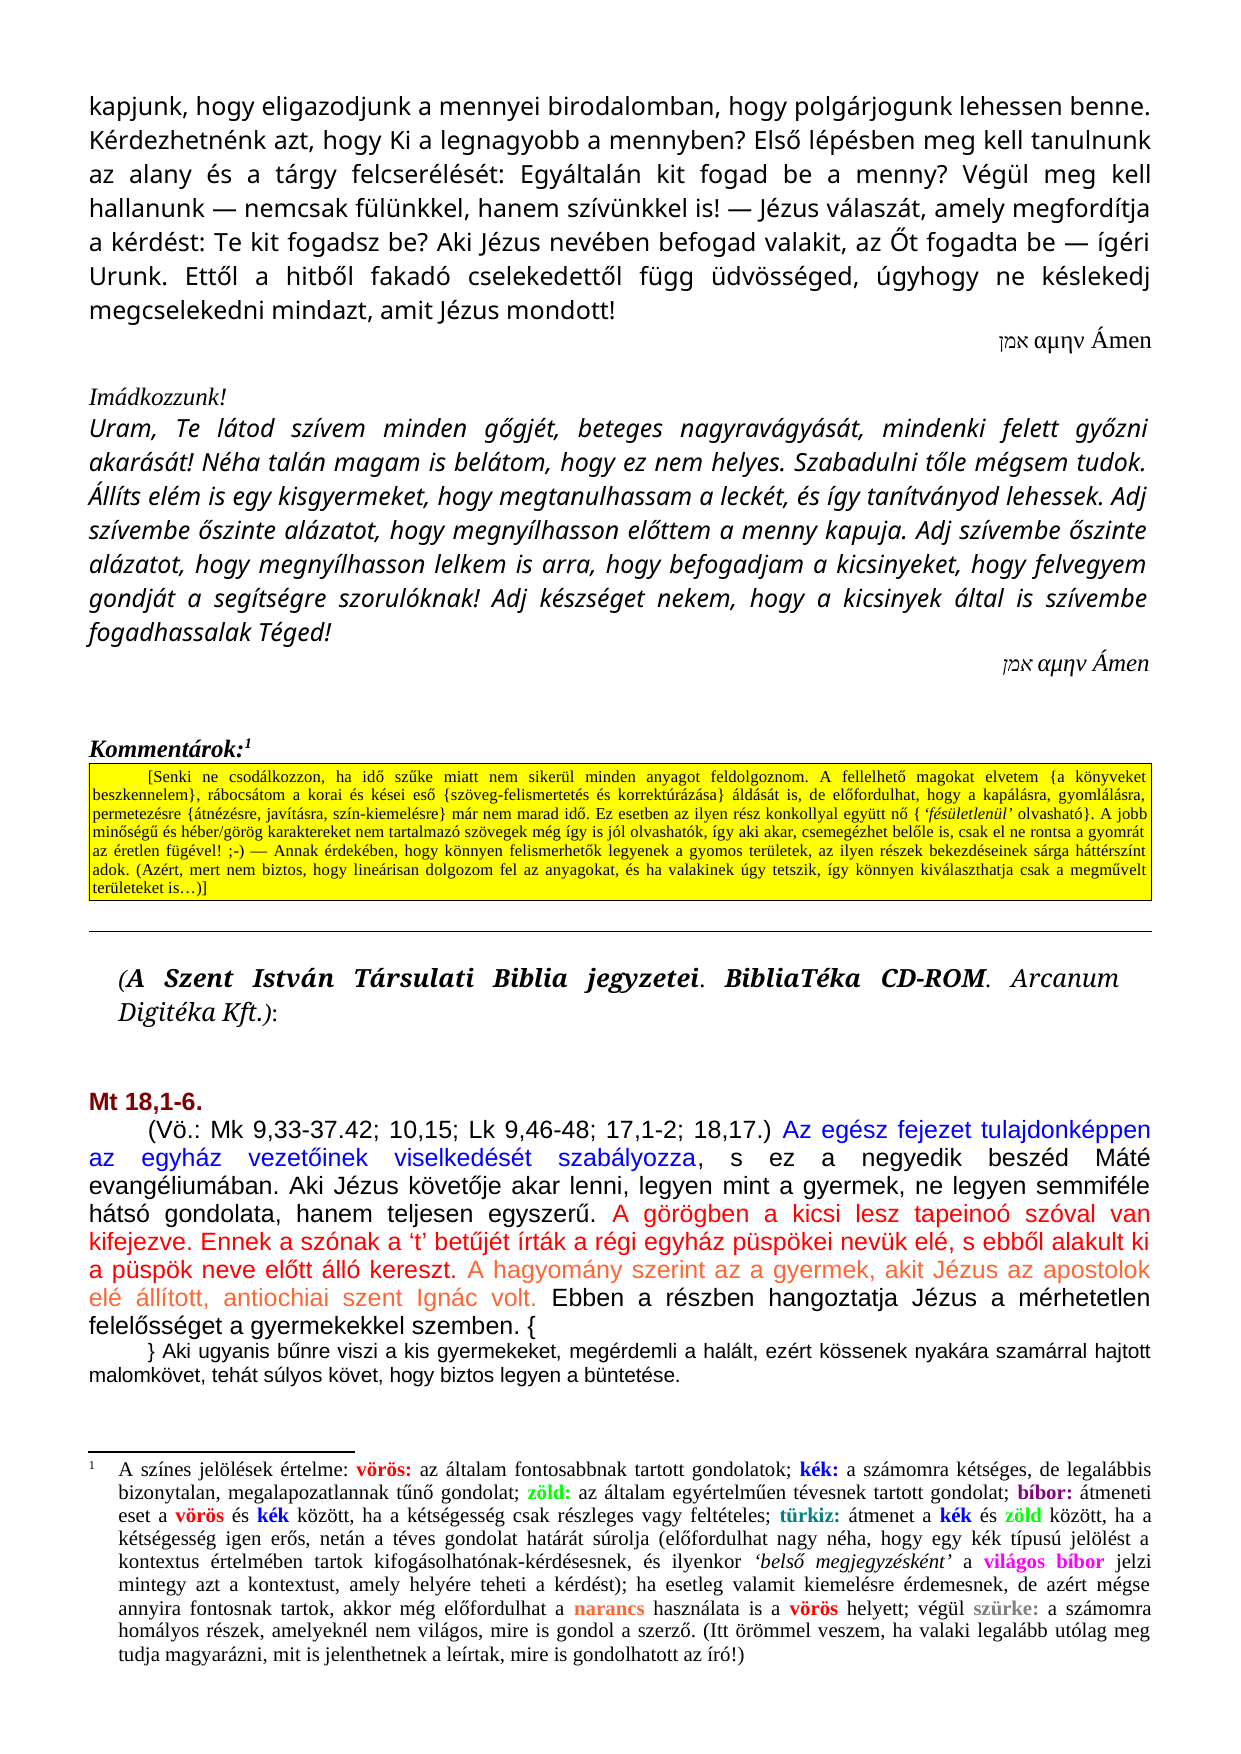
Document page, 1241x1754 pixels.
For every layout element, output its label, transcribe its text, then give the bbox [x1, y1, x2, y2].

text A színes jelölések értelme: vörös: az általam fontosabbnak tartott gondolatok; kék: a számomra kétséges, de legalábbis bizonytalan, megalapozatlannak tűnő gondolat; zöld: az általam egyértelműen tévesnek tartott gondolat; bíbor: átmeneti eset a vörös és kék között, ha a kétségesség csak részleges vagy feltételes; türkiz: átmenet a kék és zöld között, ha a kétségesség igen erős, netán a téves gondolat határát súrolja (előfordulhat nagy néha, hogy egy kék típusú jelölést a kontextus értelmében tartok kifogásolhatónak-kérdésesnek, és ilyenkor ‘belső megjegyzésként’ a világos bíbor jelzi mintegy azt a kontextust, amely helyére teheti a kérdést); ha esetleg valamit kiemelésre érdemesnek, de azért mégse annyira fontosnak tartok, akkor még előfordulhat a narancs használata is a vörös helyett; végül szürke: a számomra homályos részek, amelyeknél nem világos, mire is gondol a szerző. (Itt örömmel veszem, ha valaki legalább utólag meg tudja magyarázni, mit is jelenthetnek a leírtak, mire is gondolhatott az író!) [88, 1458, 1152, 1665]
text (A Szent István Társulati Biblia jegyzetei. BibliaTéka CD-ROM. Arcanum Digitéka Kft.): [88, 932, 1152, 1058]
text Kommentárok: [88, 736, 1152, 763]
text אמן αμην Ámen [88, 649, 1152, 677]
text אמן αμην Ámen [88, 326, 1152, 354]
text (Vö.: Mk 9,33-37.42; 10,15; Lk 9,46-48; 17,1-2; 18,17.) Az egész fejezet tulajdonképpen az egyház vezetőinek viselkedését szabályozza, s ez a negyedik beszéd Máté evangéliumában. Aki Jézus követője akar lenni, legyen mint a gyermek, ne legyen semmiféle hátsó gondolata, hanem teljesen egyszerű. A görögben a kicsi lesz tapeinoó szóval van kifejezve. Ennek a szónak a ‘t’ betűjét írták a régi egyház püspökei nevük elé, s ebből alakult ki a püspök neve előtt álló kereszt. A hagyomány szerint az a gyermek, akit Jézus az apostolok elé állított, antiochiai szent Ignác volt. Ebben a részben hangoztatja Jézus a mérhetetlen felelősséget a gyermekekkel szemben. { [88, 1116, 1152, 1340]
text Mt 18,1-6. [88, 1088, 1152, 1116]
text Uram, Te látod szívem minden gőgjét, beteges nagyravágyását, mindenki felett győzni akarását! Néha talán magam is belátom, hogy ez nem helyes. Szabadulni tőle mégsem tudok. Állíts elém is egy kisgyermeket, hogy megtanulhassam a leckét, és így tanítványod lehessek. Adj szívembe őszinte alázatot, hogy megnyílhasson előttem a menny kapuja. Adj szívembe őszinte alázatot, hogy megnyílhasson lelkem is arra, hogy befogadjam a kicsinyeket, hogy felvegyem gondját a segítségre szorulóknak! Adj készséget nekem, hogy a kicsinyek által is szívembe fogadhassalak Téged! [88, 411, 1152, 649]
text kapjunk, hogy eligazodjunk a mennyei birodalomban, hogy polgárjogunk lehessen benne. Kérdezhetnénk azt, hogy Ki a legnagyobb a mennyben? Első lépésben meg kell tanulnunk az alany és a tárgy felcserélését: Egyáltalán kit fogad be a menny? Végül meg kell hallanunk — nemcsak fülünkkel, hanem szívünkkel is! — Jézus válaszát, amely megfordítja a kérdést: Te kit fogadsz be? Aki Jézus nevében befogad valakit, az Őt fogadta be — ígéri Urunk. Ettől a hitből fakadó cselekedettől függ üdvösséged, úgyhogy ne késlekedj megcselekedni mindazt, amit Jézus mondott! [88, 88, 1152, 326]
text Imádkozzunk! [88, 383, 1152, 411]
text [Senki ne csodálkozzon, ha idő szűke miatt nem sikerül minden anyagot feldolgoznom. A fellelhető magokat elvetem {a könyveket beszkennelem}, rábocsátom a korai és kései eső {szöveg-felismertetés és korrektúrázása} áldását is, de előfordulhat, hogy a kapálásra, gyomlálásra, permetezésre {átnézésre, javításra, szín-kiemelésre} már nem marad idő. Ez esetben az ilyen rész konkollyal együtt nő {‘fésületlenül’ olvasható}. A jobb minőségű és héber/görög karaktereket nem tartalmazó szövegek még így is jól olvashatók, így aki akar, csemegézhet belőle is, csak el ne rontsa a gyomrát az éretlen fügével! ;‑) ― Annak érdekében, hogy könnyen felismerhetők legyenek a gyomos területek, az ilyen részek bekezdéseinek sárga háttérszínt adok. (Azért, mert nem biztos, hogy lineárisan dolgozom fel az anyagokat, és ha valakinek úgy tetszik, így könnyen kiválaszthatja csak a megművelt területeket is…)] [90, 764, 1151, 900]
text } Aki ugyanis bűnre viszi a kis gyermekeket, megérdemli a halált, ezért kössenek nyakára szamárral hajtott malomkövet, tehát súlyos követ, hogy biztos legyen a büntetése. [88, 1340, 1152, 1387]
